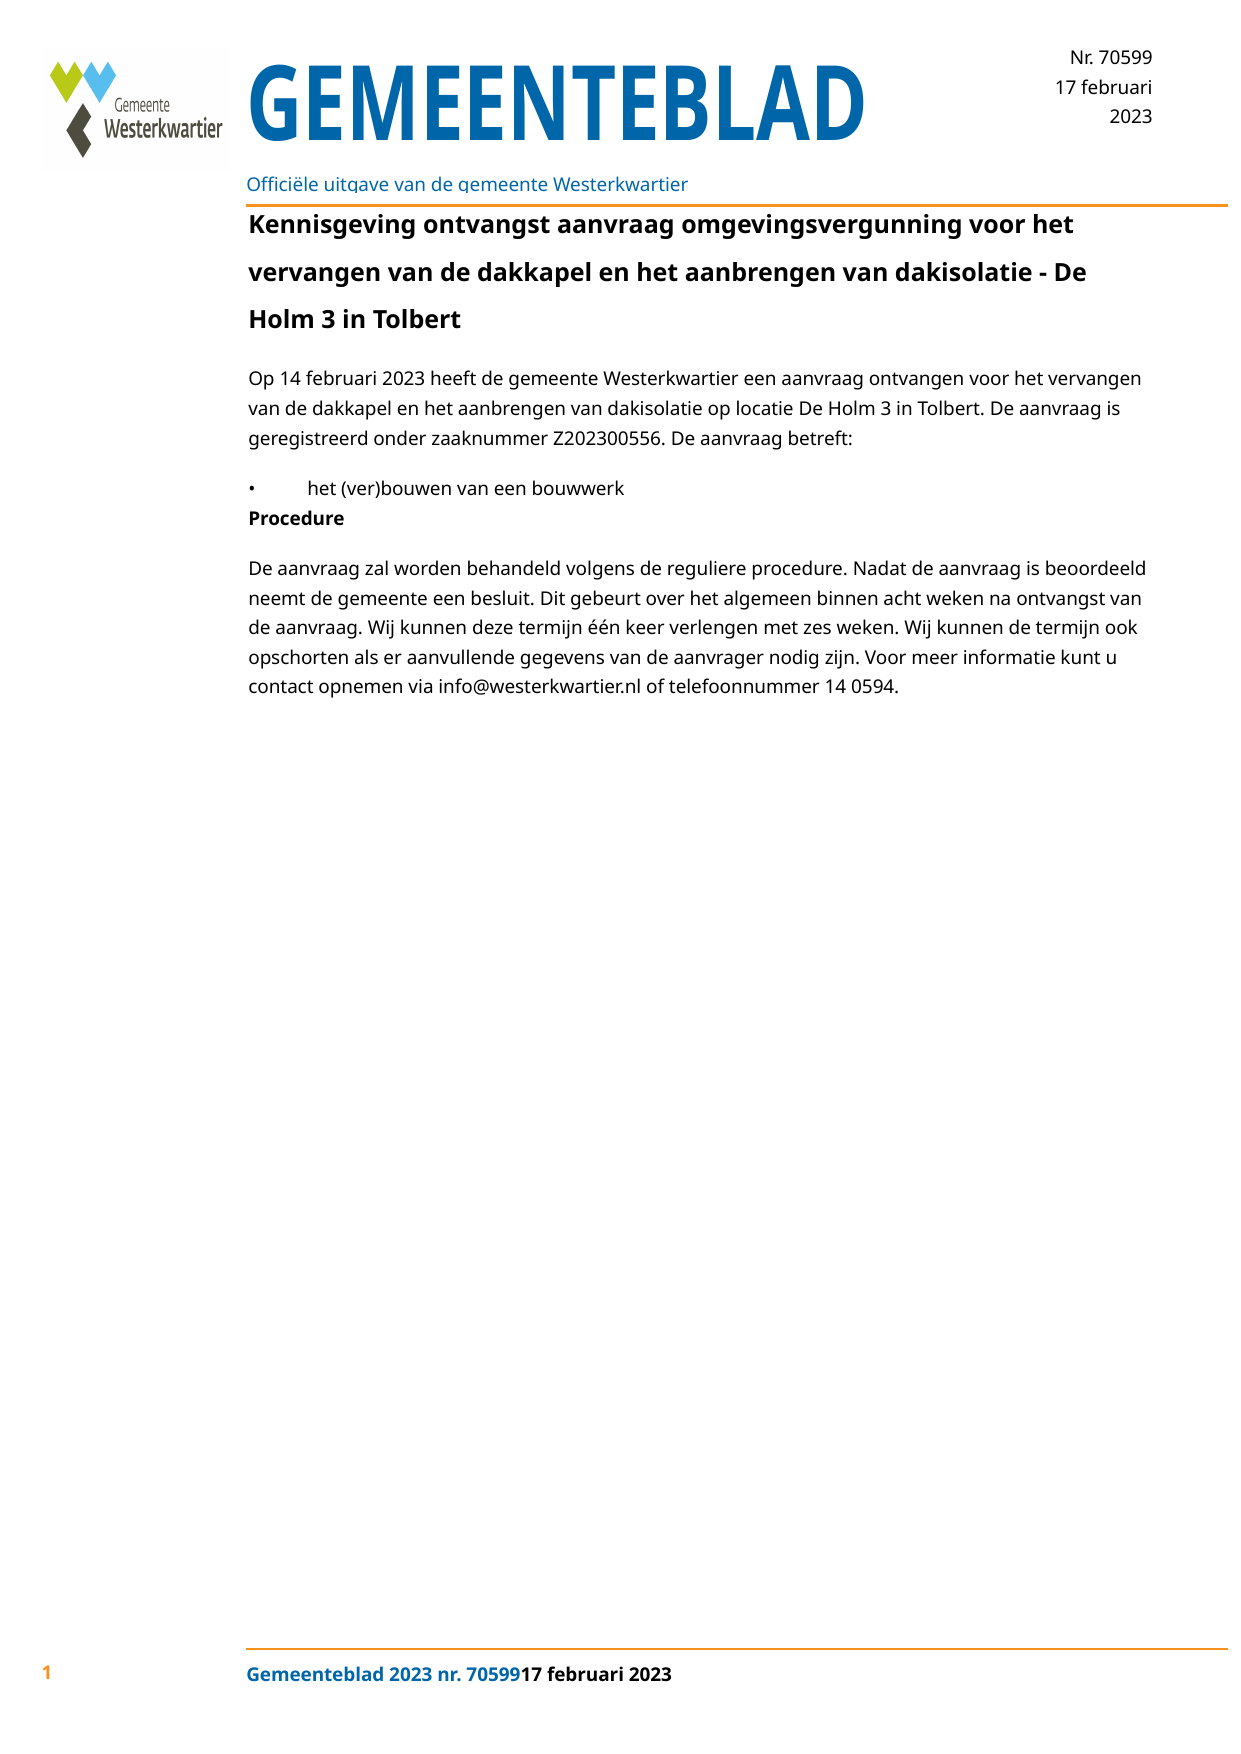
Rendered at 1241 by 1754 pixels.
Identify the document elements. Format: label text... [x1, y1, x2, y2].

text Procedure [248, 505, 1152, 530]
text De aanvraag zal worden behandeld volgens de reguliere procedure. Nadat de aanvraag is beoordeeld neemt de gemeente een besluit. Dit gebeurt over het algemeen binnen acht weken na ontvangst van de aanvraag. Wij kunnen deze termijn één keer verlengen met zes weken. Wij kunnen de termijn ook opschorten als er aanvullende gegevens van de aanvrager nodig zijn. Voor meer informatie kunt u contact opnemen via info@westerkwartier.nl of telefoonnummer 14 0594. [248, 555, 1152, 699]
text Kennisgeving ontvangst aanvraag omgevingsvergunning voor het vervangen van de dakkapel en het aanbrengen van dakisolatie - De Holm 3 in Tolbert [248, 207, 1152, 336]
text Op 14 februari 2023 heeft de gemeente Westerkwartier een aanvraag ontvangen voor het vervangen van de dakkapel en het aanbrengen van dakisolatie op locatie De Holm 3 in Tolbert. De aanvraag is geregistreerd onder zaaknummer Z202300556. De aanvraag betreft: [248, 366, 1152, 450]
picture [41, 47, 231, 172]
list het (ver)bouwen van een bouwwerk [248, 475, 1152, 501]
